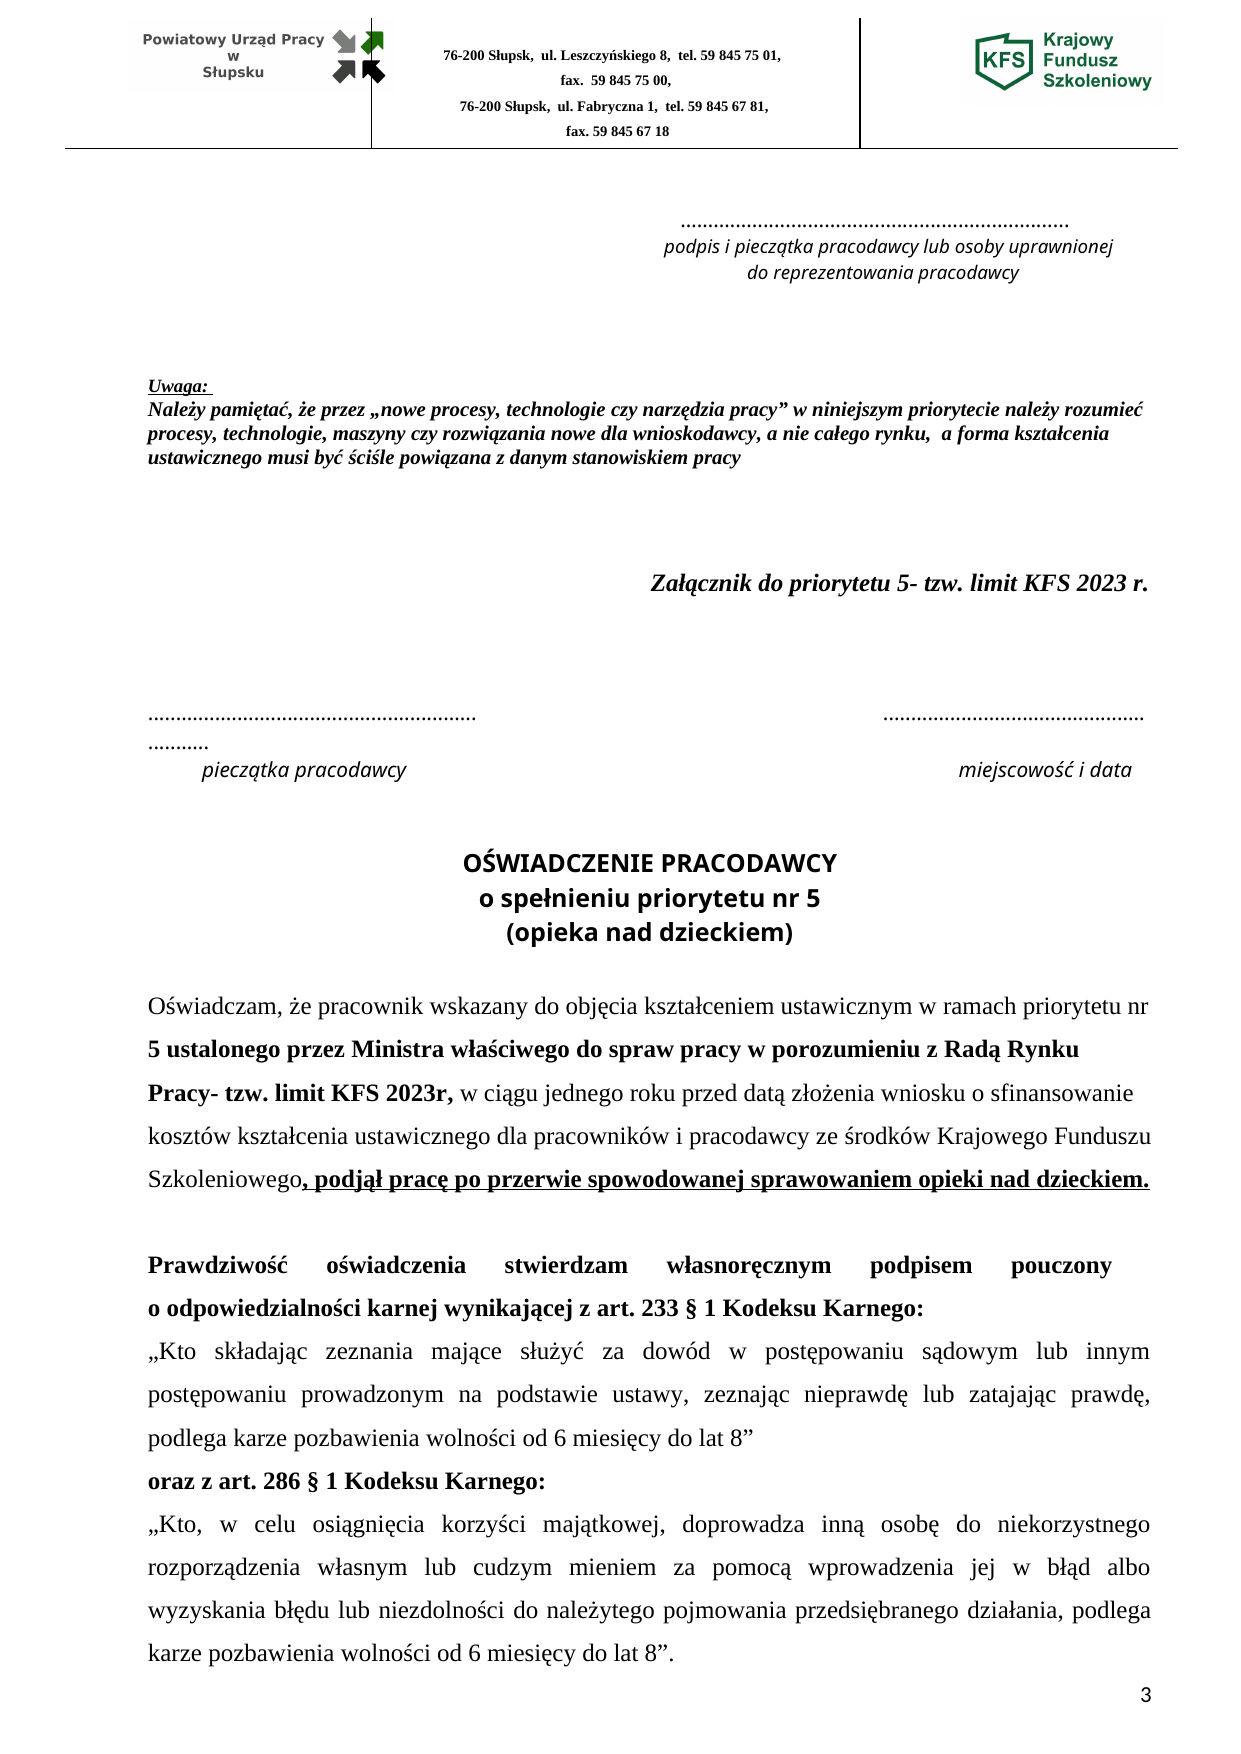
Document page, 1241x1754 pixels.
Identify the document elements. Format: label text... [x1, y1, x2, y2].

text Uwaga: [148, 375, 1152, 397]
text pieczątka pracodawcy miejscowość i data [148, 755, 1152, 784]
text Należy pamiętać, że przez „nowe procesy, technologie czy narzędzia pracy” w niniejszym priorytecie należy rozumieć procesy, technologie, maszyny czy rozwiązania nowe dla wnioskodawcy, a nie całego rynku, a forma kształcenia ustawicznego musi być ściśle powiązana z danym stanowiskiem pracy [148, 397, 1152, 469]
text Załącznik do priorytetu 5- tzw. limit KFS 2023 r. [295, 568, 1152, 597]
text „Kto, w celu osiągnięcia korzyści majątkowej, doprowadza inną osobę do niekorzystnego rozporządzenia własnym lub cudzym mieniem za pomocą wprowadzenia jej w błąd albo wyzyskania błędu lub niezdolności do należytego pojmowania przedsiębranego działania, podlega karze pozbawienia wolności od 6 miesięcy do lat 8”. [148, 1509, 1152, 1667]
text …….……......................................................... [148, 205, 1152, 233]
text oraz z art. 286 § 1 Kodeksu Karnego: [148, 1466, 1152, 1494]
text „Kto składając zeznania mające służyć za dowód w postępowaniu sądowym lub innym postępowaniu prowadzonym na podstawie ustawy, zeznając nieprawdę lub zatajając prawdę, podlega karze pozbawienia wolności od 6 miesięcy do lat 8” [148, 1336, 1152, 1451]
text podpis i pieczątka pracodawcy lub osoby uprawnionej [148, 233, 1152, 259]
text o spełnieniu priorytetu nr 5 (opieka nad dzieckiem) [148, 880, 1152, 948]
text ........................................................... .......................................................... [148, 698, 1152, 755]
text Prawdziwość oświadczenia stwierdzam własnoręcznym podpisem pouczony o odpowiedzialności karnej wynikającej z art. 233 § 1 Kodeksu Karnego: [148, 1250, 1152, 1322]
text OŚWIADCZENIE PRACODAWCY [148, 846, 1152, 880]
text do reprezentowania pracodawcy [148, 259, 1152, 284]
text Oświadczam, że pracownik wskazany do objęcia kształceniem ustawicznym w ramach priorytetu nr 5 ustalonego przez Ministra właściwego do spraw pracy w porozumieniu z Radą Rynku Pracy- tzw. limit KFS 2023r, w ciągu jednego roku przed datą złożenia wniosku o sfinansowanie kosztów kształcenia ustawicznego dla pracowników i pracodawcy ze środków Krajowego Funduszu Szkoleniowego, podjął pracę po przerwie spowodowanej sprawowaniem opieki nad dzieckiem. [148, 991, 1152, 1193]
